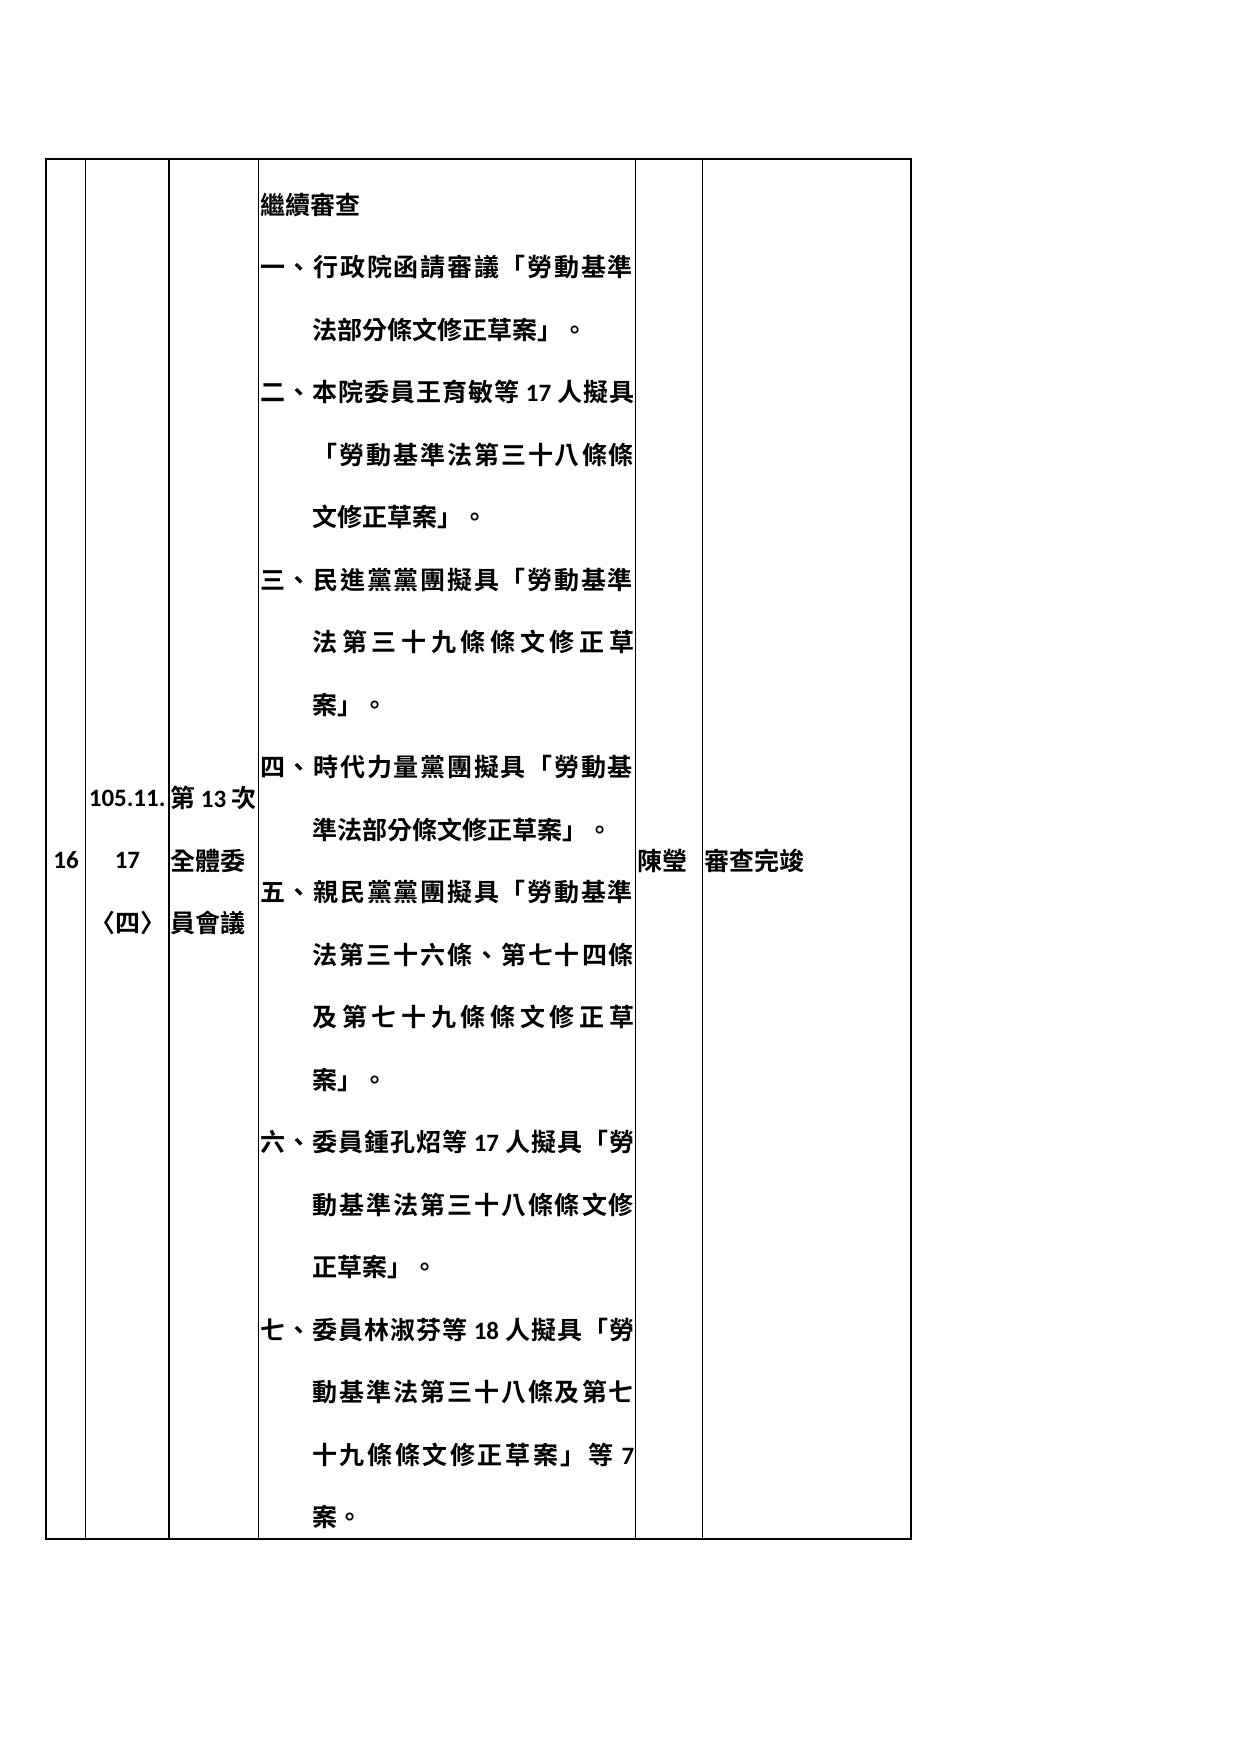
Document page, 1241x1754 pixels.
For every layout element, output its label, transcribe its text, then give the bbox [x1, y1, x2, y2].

table_cell 第13次全體委員會議 [170, 160, 258, 1538]
table_cell 105.11.17 〈四〉 [86, 160, 168, 1538]
table_cell 繼續審查 一、行政院函請審議「勞動基準法部分條文修正草案」。 二、本院委員王育敏等17人擬具「勞動基準法第三十八條條文修正草案」。 三、民進黨黨團擬具「勞動基準法第三十九條條文修正草案」。 四、時代力量黨團擬具「勞動基準法部分條文修正草案」。 五、親民黨黨團擬具「勞動基準法第三十六條、第七十四條及第七十九條條文修正草案」。 六、委員鍾孔炤等17人擬具「勞動基準法第三十八條條文修正草案」。 七、委員林淑芬等18人擬具「勞動基準法第三十八條及第七十九條條文修正草案」等7案。 [259, 160, 635, 1538]
table_cell 審查完竣 [703, 160, 910, 1538]
table_cell 陳瑩 [636, 160, 702, 1538]
table_cell 16 [47, 160, 85, 1538]
